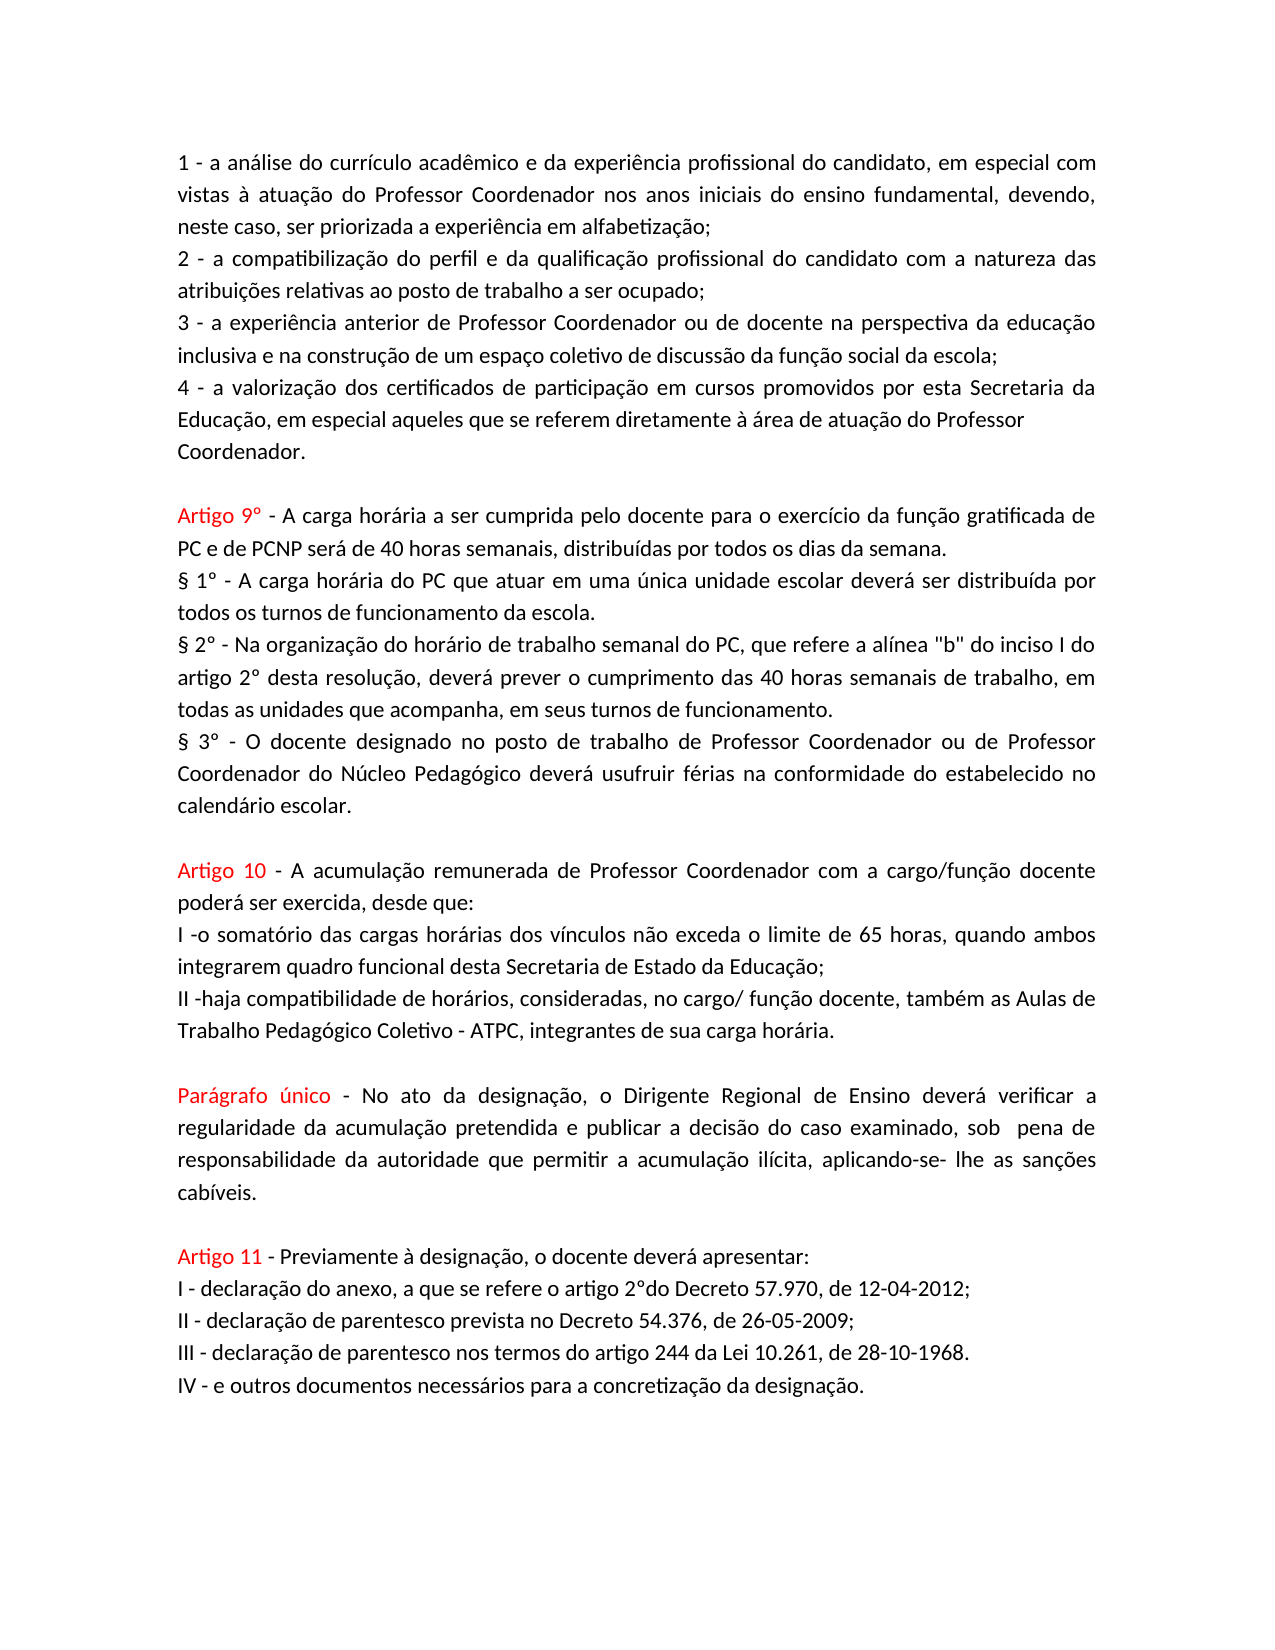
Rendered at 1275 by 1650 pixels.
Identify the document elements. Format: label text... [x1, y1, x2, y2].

text III - declaração de parentesco nos termos do artigo 244 da Lei 10.261, de 28-10-1968. [177, 1338, 1098, 1367]
text § 2º - Na organização do horário de trabalho semanal do PC, que refere a alínea "b" do inciso I do artigo 2º desta resolução, deverá prever o cumprimento das 40 horas semanais de trabalho, em todas as unidades que acompanha, em seus turnos de funcionamento. [177, 630, 1098, 723]
text I - declaração do anexo, a que se refere o artigo 2ºdo Decreto 57.970, de 12-04-2012; [177, 1274, 1098, 1302]
text 1 - a análise do currículo acadêmico e da experiência profissional do candidato, em especial com vistas à atuação do Professor Coordenador nos anos iniciais do ensino fundamental, devendo, neste caso, ser priorizada a experiência em alfabetização; [177, 148, 1098, 240]
text Parágrafo único - No ato da designação, o Dirigente Regional de Ensino deverá verificar a regularidade da acumulação pretendida e publicar a decisão do caso examinado, sob pena de responsabilidade da autoridade que permitir a acumulação ilícita, aplicando-se- lhe as sanções cabíveis. [177, 1081, 1098, 1206]
text II - declaração de parentesco prevista no Decreto 54.376, de 26-05-2009; [177, 1306, 1098, 1334]
text II -haja compatibilidade de horários, consideradas, no cargo/ função docente, também as Aulas de Trabalho Pedagógico Coletivo - ATPC, integrantes de sua carga horária. [177, 984, 1098, 1045]
text Artigo 9º - A carga horária a ser cumprida pelo docente para o exercício da função gratificada de PC e de PCNP será de 40 horas semanais, distribuídas por todos os dias da semana. [177, 502, 1098, 562]
text § 1º - A carga horária do PC que atuar em uma única unidade escolar deverá ser distribuída por todos os turnos de funcionamento da escola. [177, 566, 1098, 626]
text § 3º - O docente designado no posto de trabalho de Professor Coordenador ou de Professor Coordenador do Núcleo Pedagógico deverá usufruir férias na conformidade do estabelecido no calendário escolar. [177, 727, 1098, 819]
text 2 - a compatibilização do perfil e da qualificação profissional do candidato com a natureza das atribuições relativas ao posto de trabalho a ser ocupado; [177, 244, 1098, 304]
text I -o somatório das cargas horárias dos vínculos não exceda o limite de 65 horas, quando ambos integrarem quadro funcional desta Secretaria de Estado da Educação; [177, 920, 1098, 980]
text Artigo 11 - Previamente à designação, o docente deverá apresentar: [177, 1242, 1098, 1270]
text Artigo 10 - A acumulação remunerada de Professor Coordenador com a cargo/função docente poderá ser exercida, desde que: [177, 856, 1098, 916]
text 4 - a valorização dos certificados de participação em cursos promovidos por esta Secretaria da Educação, em especial aqueles que se referem diretamente à área de atuação do Professor [177, 373, 1098, 433]
text IV - e outros documentos necessários para a concretização da designação. [177, 1371, 1098, 1399]
text Coordenador. [177, 437, 1098, 465]
text 3 - a experiência anterior de Professor Coordenador ou de docente na perspectiva da educação inclusiva e na construção de um espaço coletivo de discussão da função social da escola; [177, 308, 1098, 369]
